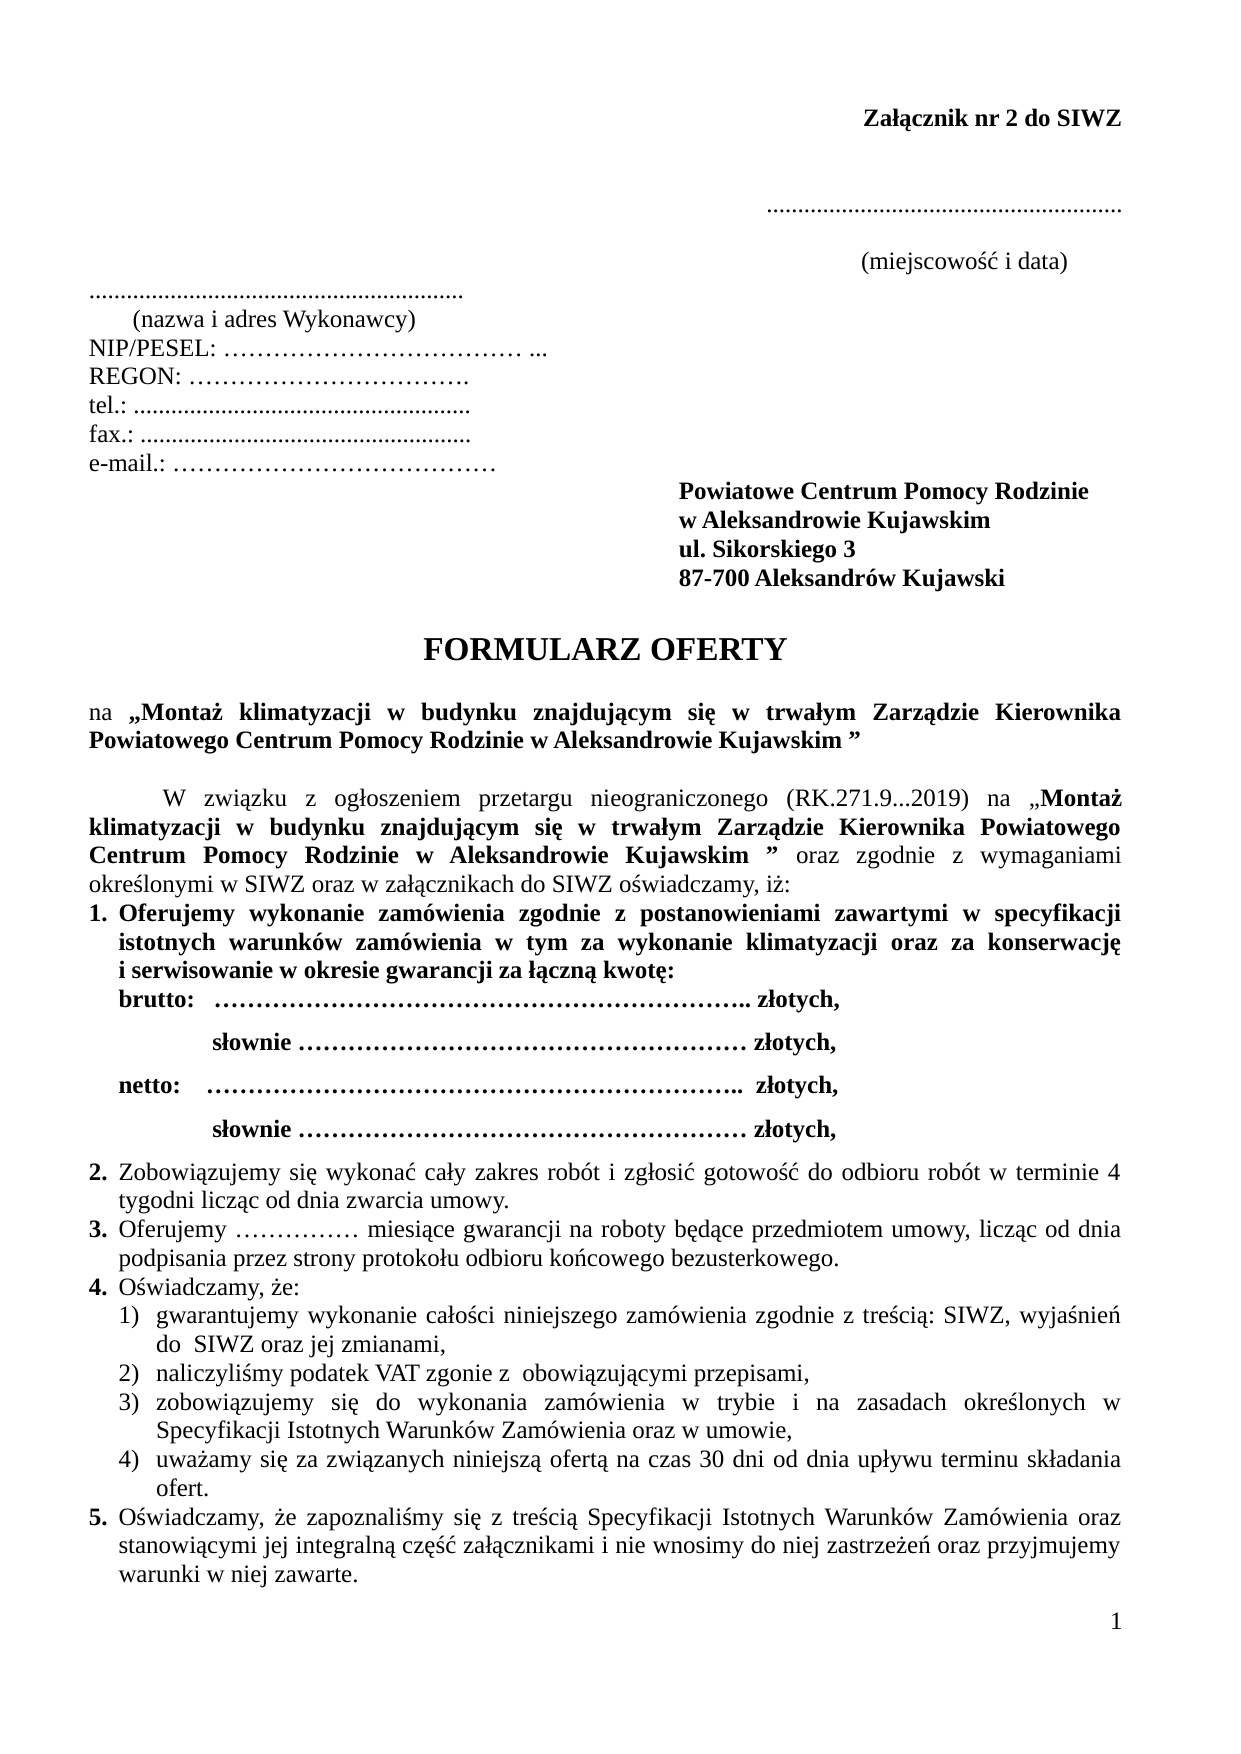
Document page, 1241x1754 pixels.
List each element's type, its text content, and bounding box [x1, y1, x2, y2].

list Zobowiązujemy się wykonać cały zakres robót i zgłosić gotowość do odbioru robót w terminie 4 tygodni licząc od dnia zwarcia umowy. [89, 1157, 1122, 1214]
list zobowiązujemy się do wykonania zamówienia w trybie i na zasadach określonych w Specyfikacji Istotnych Warunków Zamówienia oraz w umowie, [118, 1387, 1122, 1444]
text ul. Sikorskiego 3 [605, 534, 1122, 563]
text REGON: ……………………………. [89, 361, 1122, 390]
list słownie ……………………………………………… złotych, [118, 1027, 1122, 1056]
list Oświadczamy, że: [89, 1272, 1122, 1301]
text e-mail.: ………………………………… [89, 448, 1122, 476]
list Oświadczamy, że zapoznaliśmy się z treścią Specyfikacji Istotnych Warunków Zamówienia oraz stanowiącymi jej integralną część załącznikami i nie wnosimy do niej zastrzeżeń oraz przyjmujemy warunki w niej zawarte. [89, 1502, 1122, 1588]
list gwarantujemy wykonanie całości niniejszego zamówienia zgodnie z treścią: SIWZ, wyjaśnień do SIWZ oraz jej zmianami, [118, 1301, 1122, 1358]
text na „Montaż klimatyzacji w budynku znajdującym się w trwałym Zarządzie Kierownika Powiatowego Centrum Pomocy Rodzinie w Aleksandrowie Kujawskim ” [89, 697, 1122, 754]
text fax.: ..................................................... [89, 419, 1122, 448]
text ............................................................ [89, 275, 1122, 304]
text ......................................................... [89, 189, 1122, 218]
text (nazwa i adres Wykonawcy) [89, 304, 1122, 333]
text NIP/PESEL: ……………………………… ... [89, 333, 1122, 361]
list słownie ……………………………………………… złotych, [118, 1114, 1122, 1142]
text tel.: ...................................................... [89, 390, 1122, 419]
text W związku z ogłoszeniem przetargu nieograniczonego (RK.271.9...2019) na „Montaż klimatyzacji w budynku znajdującym się w trwałym Zarządzie Kierownika Powiatowego Centrum Pomocy Rodzinie w Aleksandrowie Kujawskim ” oraz zgodnie z wymaganiami określonymi w SIWZ oraz w załącznikach do SIWZ oświadczamy, iż: [89, 783, 1122, 898]
text (miejscowość i data) [89, 218, 1122, 275]
list naliczyliśmy podatek VAT zgonie z obowiązującymi przepisami, [118, 1358, 1122, 1387]
text w Aleksandrowie Kujawskim [605, 505, 1122, 534]
list brutto: ……………………………………………………….. złotych, [118, 984, 1122, 1013]
text 87-700 Aleksandrów Kujawski [605, 563, 1122, 591]
text Powiatowe Centrum Pomocy Rodzinie [605, 476, 1122, 505]
list Oferujemy …………… miesiące gwarancji na roboty będące przedmiotem umowy, licząc od dnia podpisania przez strony protokołu odbioru końcowego bezusterkowego. [89, 1214, 1122, 1272]
text FORMULARZ OFERTY [89, 630, 1122, 668]
list netto: ……………………………………………………….. złotych, [118, 1071, 1122, 1099]
list Oferujemy wykonanie zamówienia zgodnie z postanowieniami zawartymi w specyfikacji istotnych warunków zamówienia w tym za wykonanie klimatyzacji oraz za konserwację i serwisowanie w okresie gwarancji za łączną kwotę: [89, 898, 1122, 984]
list uważamy się za związanych niniejszą ofertą na czas 30 dni od dnia upływu terminu składania ofert. [118, 1444, 1122, 1502]
